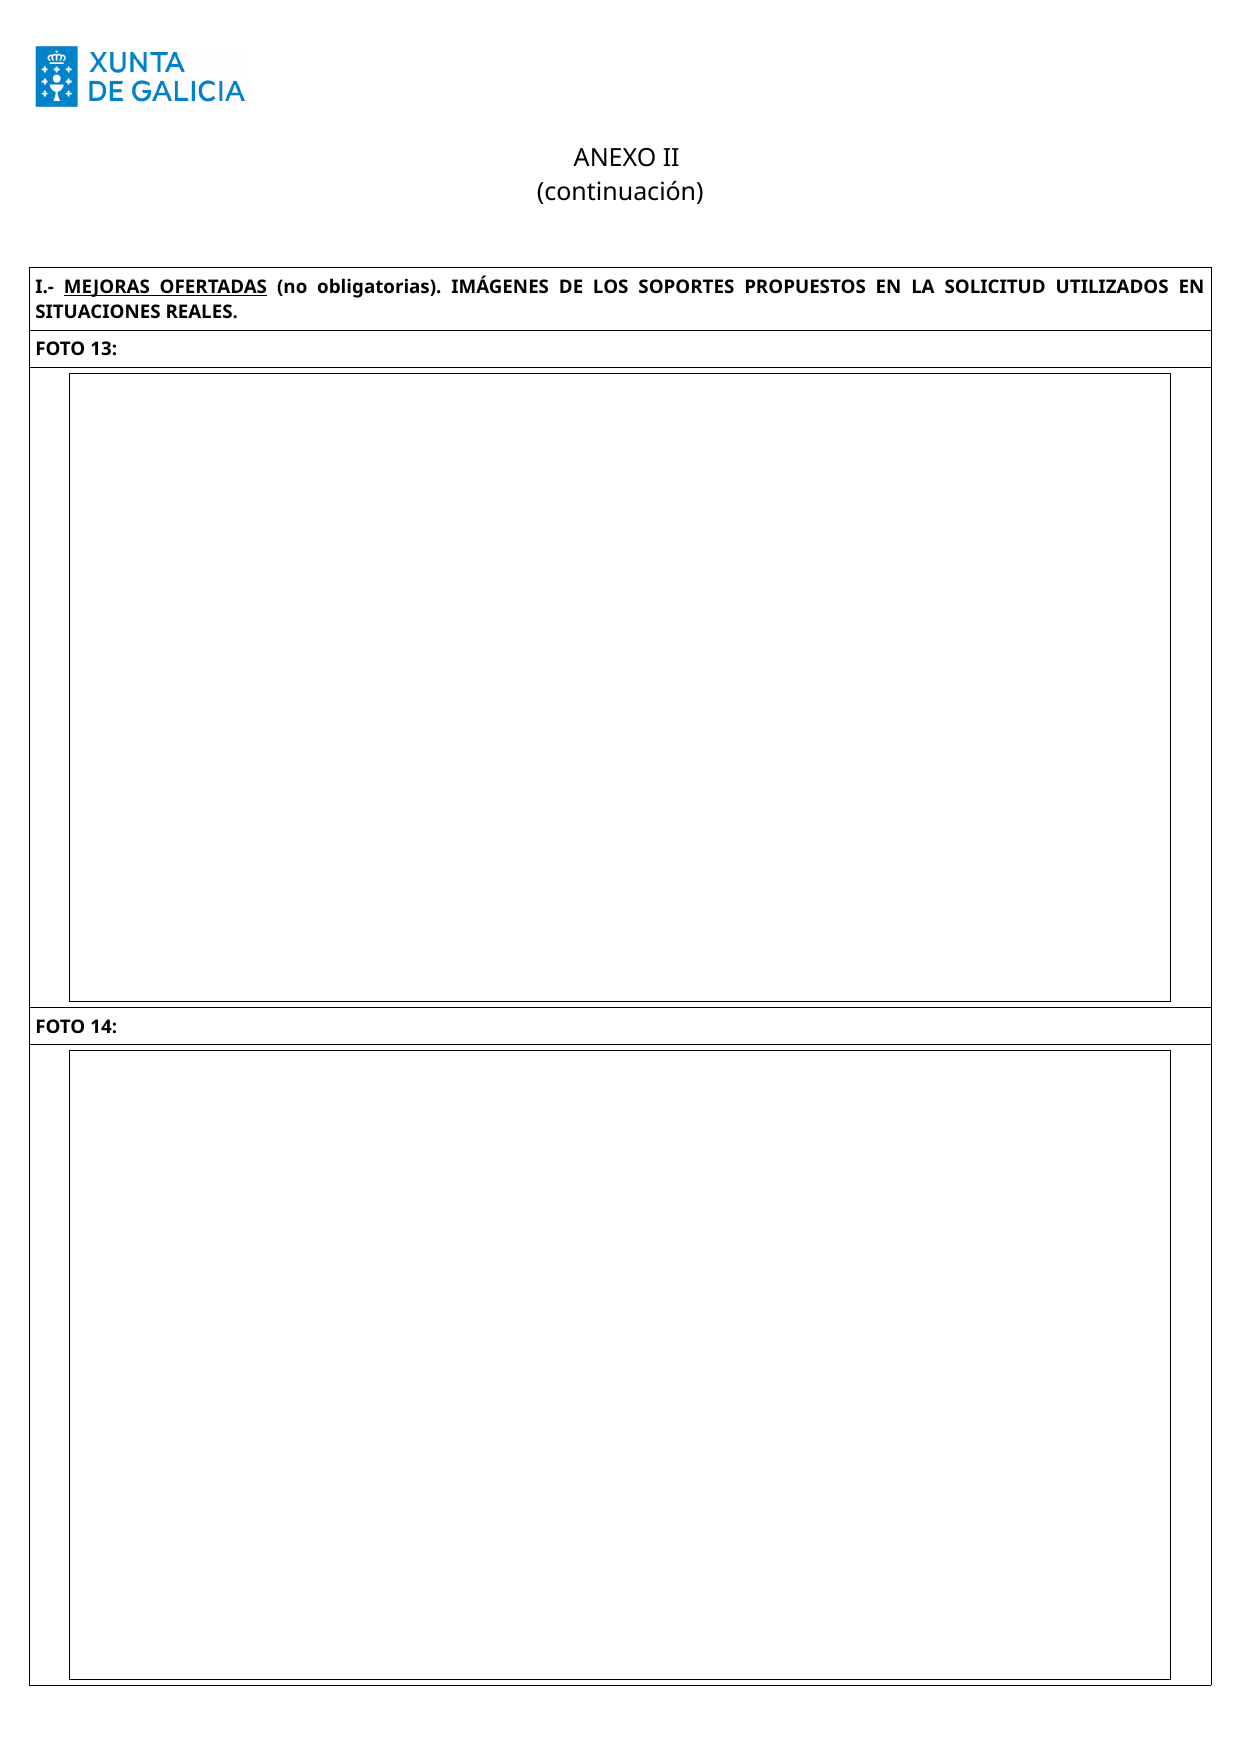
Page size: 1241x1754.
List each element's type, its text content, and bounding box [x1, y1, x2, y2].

table_cell FOTO 13: [30, 331, 1211, 367]
text ANEXO II [29, 139, 1211, 173]
table_header I.- MEJORAS OFERTADAS (no obligatorias). IMÁGENES DE LOS SOPORTES PROPUESTOS EN LA SOLICITUD UTILIZADOS EN SITUACIONES REALES. [30, 268, 1211, 330]
picture [33, 43, 247, 110]
table_cell [30, 1045, 1211, 1685]
table_cell FOTO 14: [30, 1008, 1211, 1044]
text (continuación) [29, 173, 1211, 207]
table_cell [30, 368, 1211, 1007]
